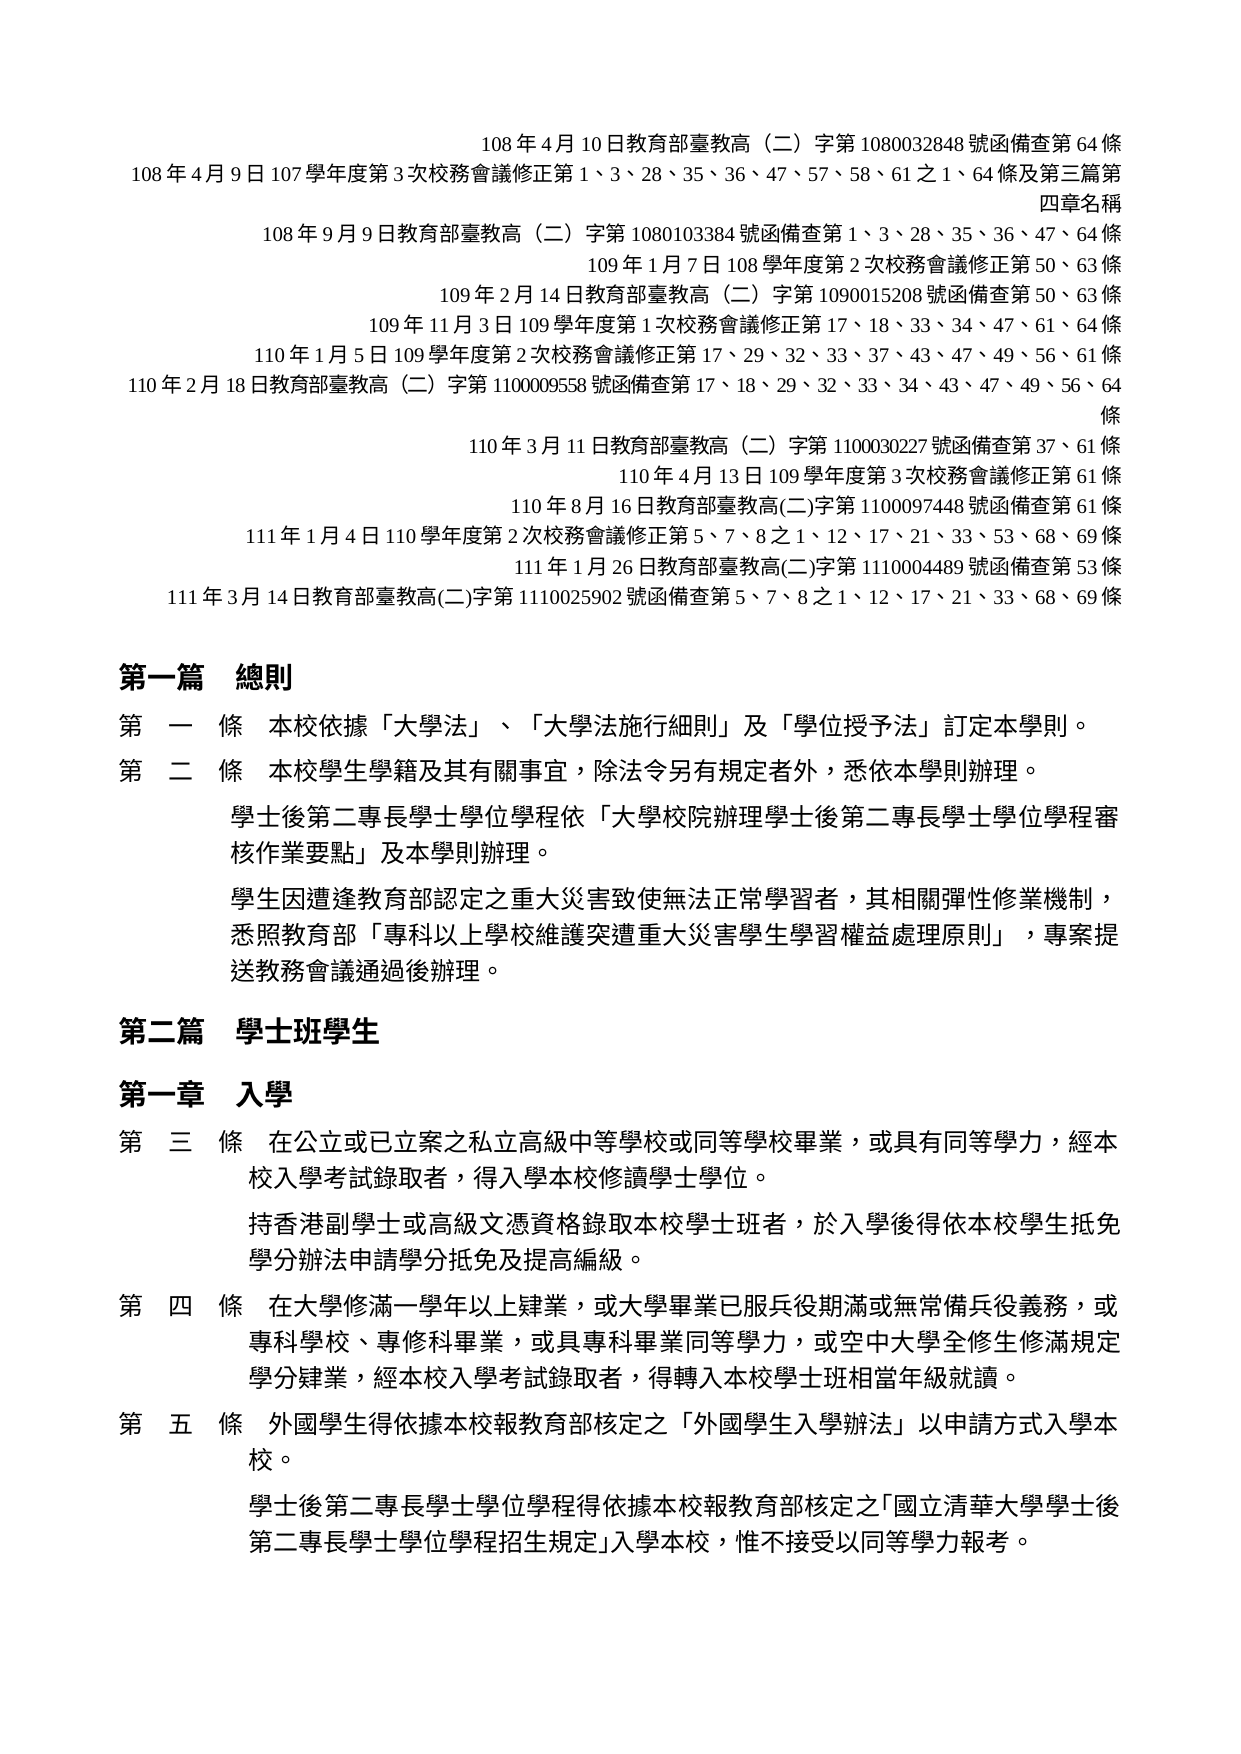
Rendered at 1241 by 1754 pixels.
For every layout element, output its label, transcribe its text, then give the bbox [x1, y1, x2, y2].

text 110年2月18日教育部臺教高（二）字第1100009558號函備查第17、18、29、32、33、34、43、47、49、56、64條 [118, 369, 1122, 429]
text 學生因遭逢教育部認定之重大災害致使無法正常學習者，其相關彈性修業機制，悉照教育部「專科以上學校維護突遭重大災害學生學習權益處理原則」，專案提送教務會議通過後辦理。 [230, 879, 1122, 988]
text 108年4月9日107學年度第3次校務會議修正第1、3、28、35、36、47、57、58、61之1、64條及第三篇第四章名稱 [118, 157, 1122, 218]
text 第 三 條 在公立或已立案之私立高級中等學校或同等學校畢業，或具有同等學力，經本校入學考試錄取者，得入學本校修讀學士學位。 [118, 1122, 1122, 1195]
text 第 四 條 在大學修滿一學年以上肄業，或大學畢業已服兵役期滿或無常備兵役義務，或專科學校、專修科畢業，或具專科畢業同等學力，或空中大學全修生修滿規定學分肄業，經本校入學考試錄取者，得轉入本校學士班相當年級就讀。 [118, 1286, 1122, 1395]
text 110年4月13日109學年度第3次校務會議修正第61條 [118, 459, 1122, 489]
text 第一章 入學 [118, 1051, 1122, 1113]
text 109年1月7日108學年度第2次校務會議修正第50、63條 [118, 248, 1122, 278]
text 111年3月14日教育部臺教高(二)字第1110025902號函備查第5、7、8之1、12、17、21、33、68、69條 [118, 580, 1122, 610]
text 第一篇 總則 [118, 634, 1122, 697]
text 第 五 條 外國學生得依據本校報教育部核定之「外國學生入學辦法」以申請方式入學本校。 [118, 1404, 1122, 1477]
text 第 一 條 本校依據「大學法」、「大學法施行細則」及「學位授予法」訂定本學則。 [118, 706, 1122, 742]
text 109年2月14日教育部臺教高（二）字第1090015208號函備查第50、63條 [118, 278, 1122, 308]
text 111年1月4日110學年度第2次校務會議修正第5、7、8之1、12、17、21、33、53、68、69條 [118, 520, 1122, 550]
text 學士後第二專長學士學位學程得依據本校報教育部核定之｢國立清華大學學士後第二專長學士學位學程招生規定｣入學本校，惟不接受以同等學力報考。 [248, 1486, 1122, 1559]
text 108年4月10日教育部臺教高（二）字第1080032848號函備查第64條 [118, 127, 1122, 157]
text 110年8月16日教育部臺教高(二)字第1100097448號函備查第61條 [118, 489, 1122, 520]
text 持香港副學士或高級文憑資格錄取本校學士班者，於入學後得依本校學生抵免學分辦法申請學分抵免及提高編級。 [248, 1204, 1122, 1277]
text 111年1月26日教育部臺教高(二)字第1110004489號函備查第53條 [118, 550, 1122, 580]
text 108年9月9日教育部臺教高（二）字第1080103384號函備查第1、3、28、35、36、47、64條 [118, 218, 1122, 248]
text 110年1月5日109學年度第2次校務會議修正第17、29、32、33、37、43、47、49、56、61條 [118, 338, 1122, 369]
text 109年11月3日109學年度第1次校務會議修正第17、18、33、34、47、61、64條 [118, 308, 1122, 338]
text 學士後第二專長學士學位學程依「大學校院辦理學士後第二專長學士學位學程審核作業要點」及本學則辦理。 [230, 797, 1122, 870]
text 110年3月11日教育部臺教高（二）字第1100030227號函備查第37、61條 [118, 429, 1122, 459]
text 第 二 條 本校學生學籍及其有關事宜，除法令另有規定者外，悉依本學則辦理。 [118, 752, 1122, 788]
text 第二篇 學士班學生 [118, 988, 1122, 1051]
